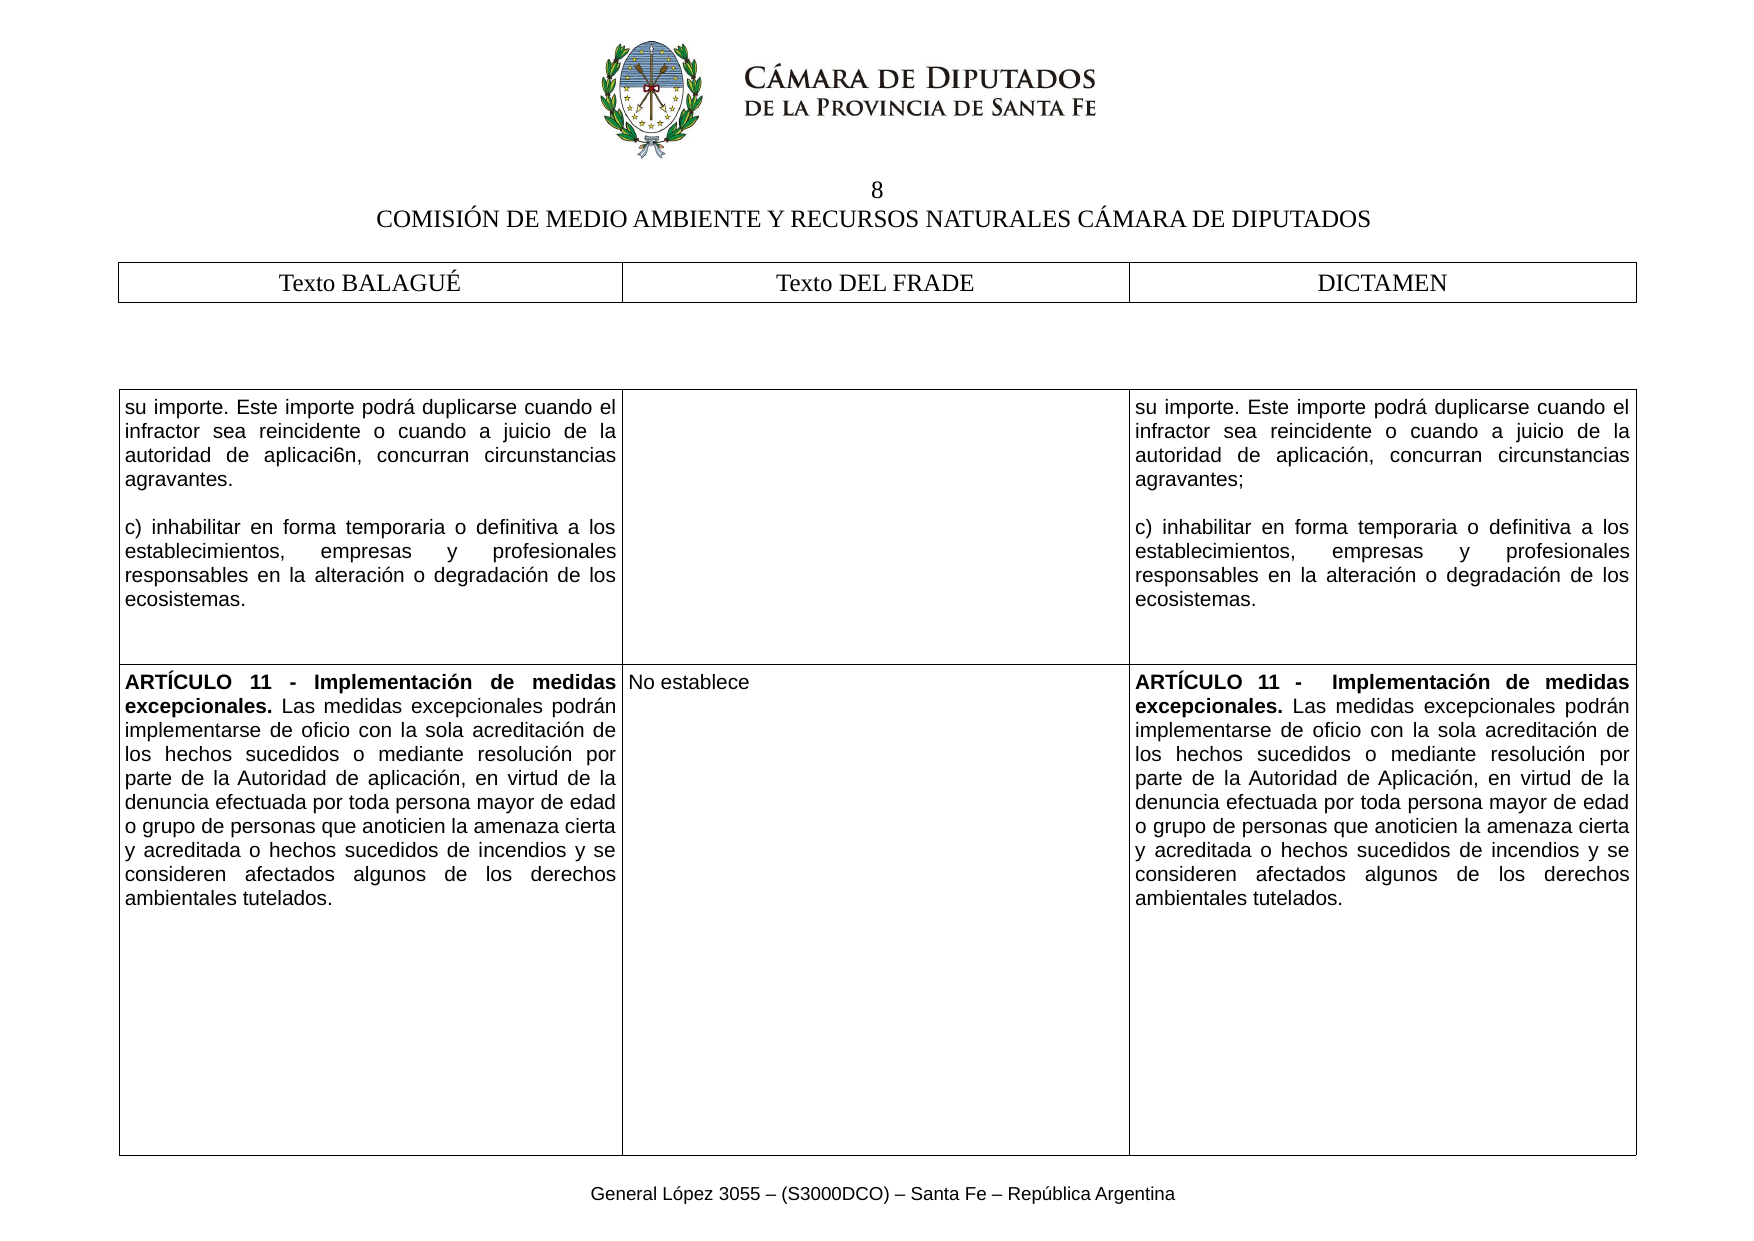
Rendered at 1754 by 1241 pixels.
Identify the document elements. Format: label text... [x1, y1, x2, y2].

table_cell su importe. Este importe podrá duplicarse cuando el infractor sea reincidente o cuando a juicio de la autoridad de aplicaci6n, concurran circunstancias agravantes. c) inhabilitar en forma temporaria o definitiva a los establecimientos, empresas y profesionales responsables en la alteración o degradación de los ecosistemas. [120, 390, 622, 664]
table_cell [623, 390, 1129, 664]
table_cell ARTÍCULO 11 - Implementación de medidas excepcionales. Las medidas excepcionales podrán implementarse de oficio con la sola acreditación de los hechos sucedidos o mediante resolución por parte de la Autoridad de Aplicación, en virtud de la denuncia efectuada por toda persona mayor de edad o grupo de personas que anoticien la amenaza cierta y acreditada o hechos sucedidos de incendios y se consideren afectados algunos de los derechos ambientales tutelados. [1130, 665, 1636, 1155]
table_cell No establece [623, 665, 1129, 1155]
table_cell ARTÍCULO 11 - Implementación de medidas excepcionales. Las medidas excepcionales podrán implementarse de oficio con la sola acreditación de los hechos sucedidos o mediante resolución por parte de la Autoridad de aplicación, en virtud de la denuncia efectuada por toda persona mayor de edad o grupo de personas que anoticien la amenaza cierta y acreditada o hechos sucedidos de incendios y se consideren afectados algunos de los derechos ambientales tutelados. [120, 665, 622, 1155]
picture [600, 41, 1096, 163]
table_cell su importe. Este importe podrá duplicarse cuando el infractor sea reincidente o cuando a juicio de la autoridad de aplicación, concurran circunstancias agravantes; c) inhabilitar en forma temporaria o definitiva a los establecimientos, empresas y profesionales responsables en la alteración o degradación de los ecosistemas. [1130, 390, 1636, 664]
